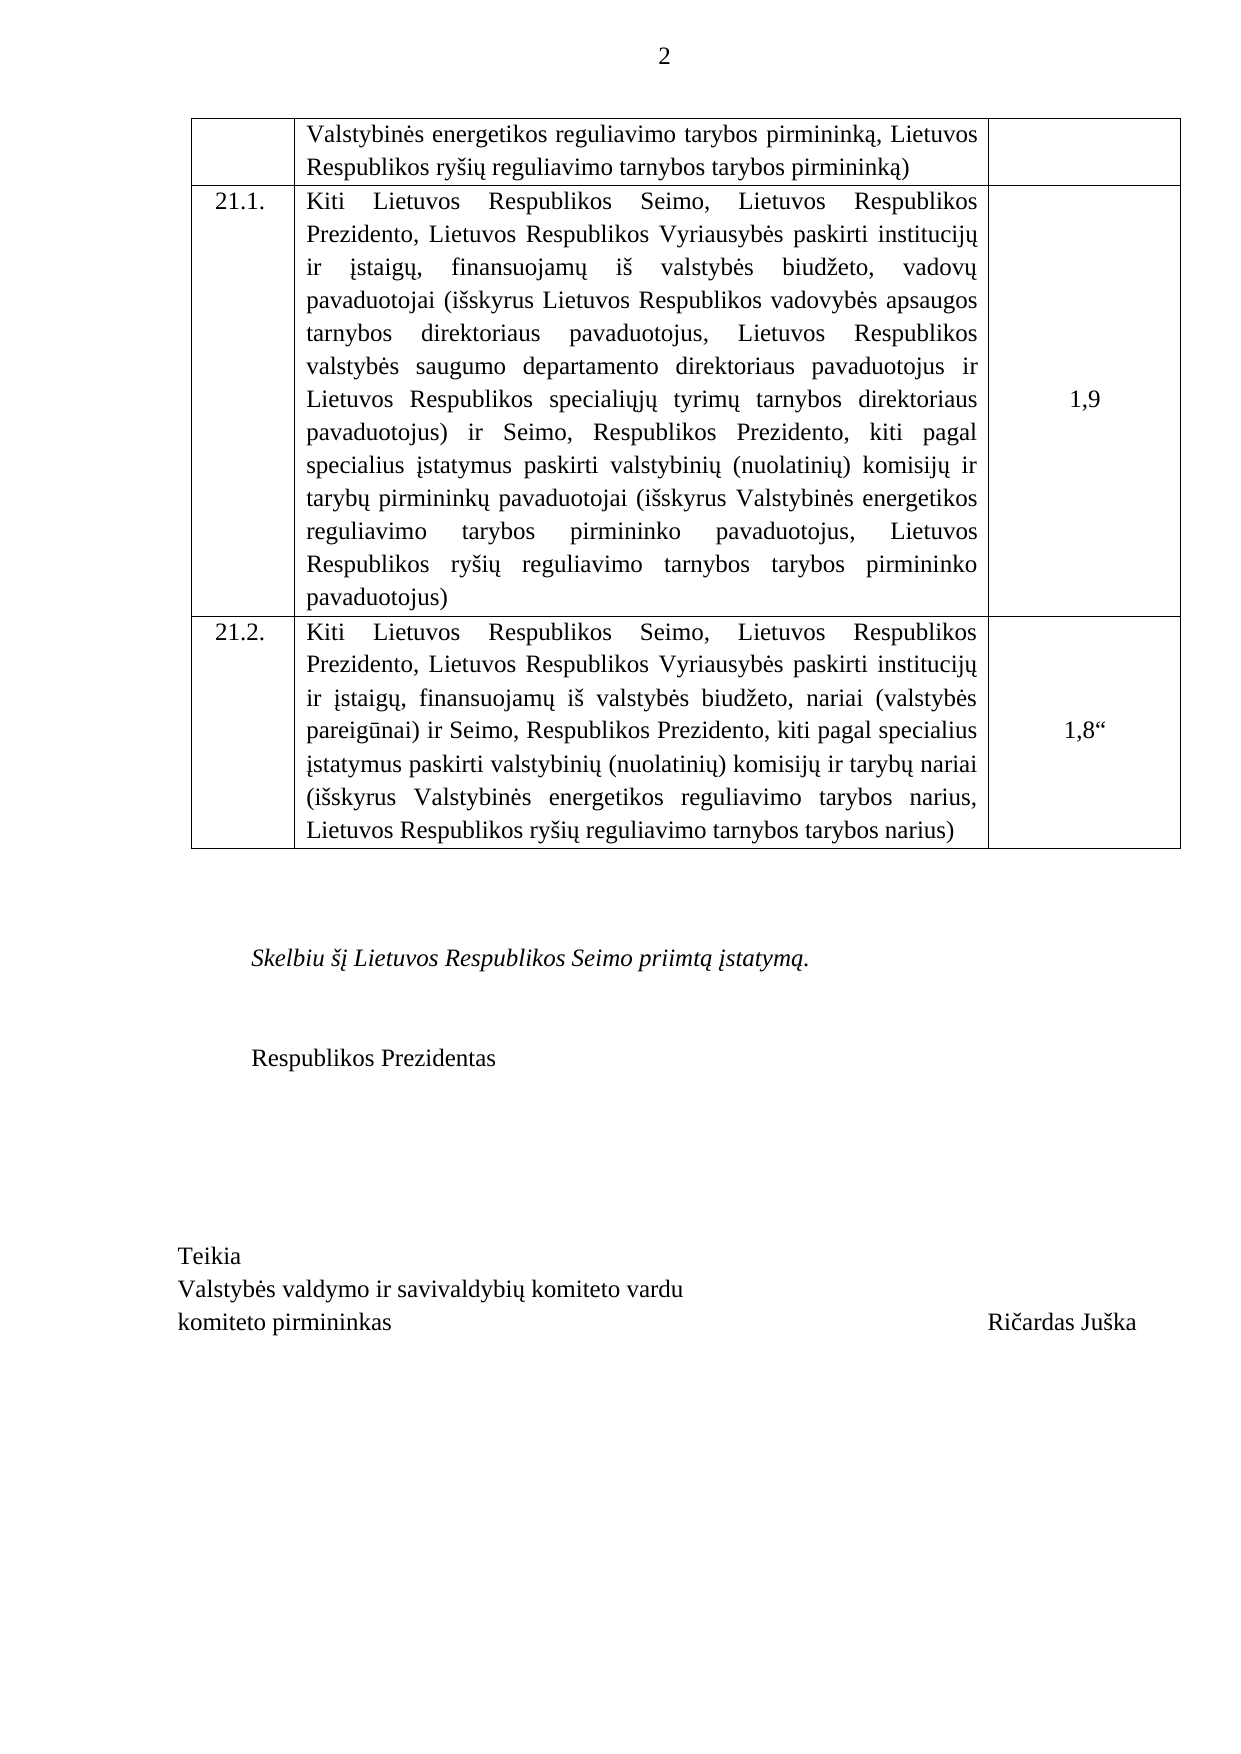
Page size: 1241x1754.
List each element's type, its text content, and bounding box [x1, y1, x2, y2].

text Valstybės valdymo ir savivaldybių komiteto vardu [177, 1274, 1152, 1302]
table_cell 21.2. [192, 617, 294, 848]
table_cell 1,8“ [989, 617, 1180, 848]
text Skelbiu šį Lietuvos Respublikos Seimo priimtą įstatymą. [177, 943, 1152, 972]
text Teikia [177, 1241, 1152, 1269]
table_cell 1,9 [989, 186, 1180, 616]
table_header [989, 119, 1180, 185]
table_cell Kiti Lietuvos Respublikos Seimo, Lietuvos Respublikos Prezidento, Lietuvos Respublikos Vyriausybės paskirti institucijų ir įstaigų, finansuojamų iš valstybės biudžeto, nariai (valstybės pareigūnai) ir Seimo, Respublikos Prezidento, kiti pagal specialius įstatymus paskirti valstybinių (nuolatinių) komisijų ir tarybų nariai (išskyrus Valstybinės energetikos reguliavimo tarybos narius, Lietuvos Respublikos ryšių reguliavimo tarnybos tarybos narius) [295, 617, 988, 848]
text komiteto pirmininkas Ričardas Juška [177, 1307, 1152, 1336]
text Respublikos Prezidentas [177, 1043, 1152, 1071]
table_header Valstybinės energetikos reguliavimo tarybos pirmininką, Lietuvos Respublikos ryšių reguliavimo tarnybos tarybos pirmininką) [295, 119, 988, 185]
table_cell 21.1. [192, 186, 294, 616]
table_header [192, 119, 294, 185]
table_cell Kiti Lietuvos Respublikos Seimo, Lietuvos Respublikos Prezidento, Lietuvos Respublikos Vyriausybės paskirti institucijų ir įstaigų, finansuojamų iš valstybės biudžeto, vadovų pavaduotojai (išskyrus Lietuvos Respublikos vadovybės apsaugos tarnybos direktoriaus pavaduotojus, Lietuvos Respublikos valstybės saugumo departamento direktoriaus pavaduotojus ir Lietuvos Respublikos specialiųjų tyrimų tarnybos direktoriaus pavaduotojus) ir Seimo, Respublikos Prezidento, kiti pagal specialius įstatymus paskirti valstybinių (nuolatinių) komisijų ir tarybų pirmininkų pavaduotojai (išskyrus Valstybinės energetikos reguliavimo tarybos pirmininko pavaduotojus, Lietuvos Respublikos ryšių reguliavimo tarnybos tarybos pirmininko pavaduotojus) [295, 186, 988, 616]
